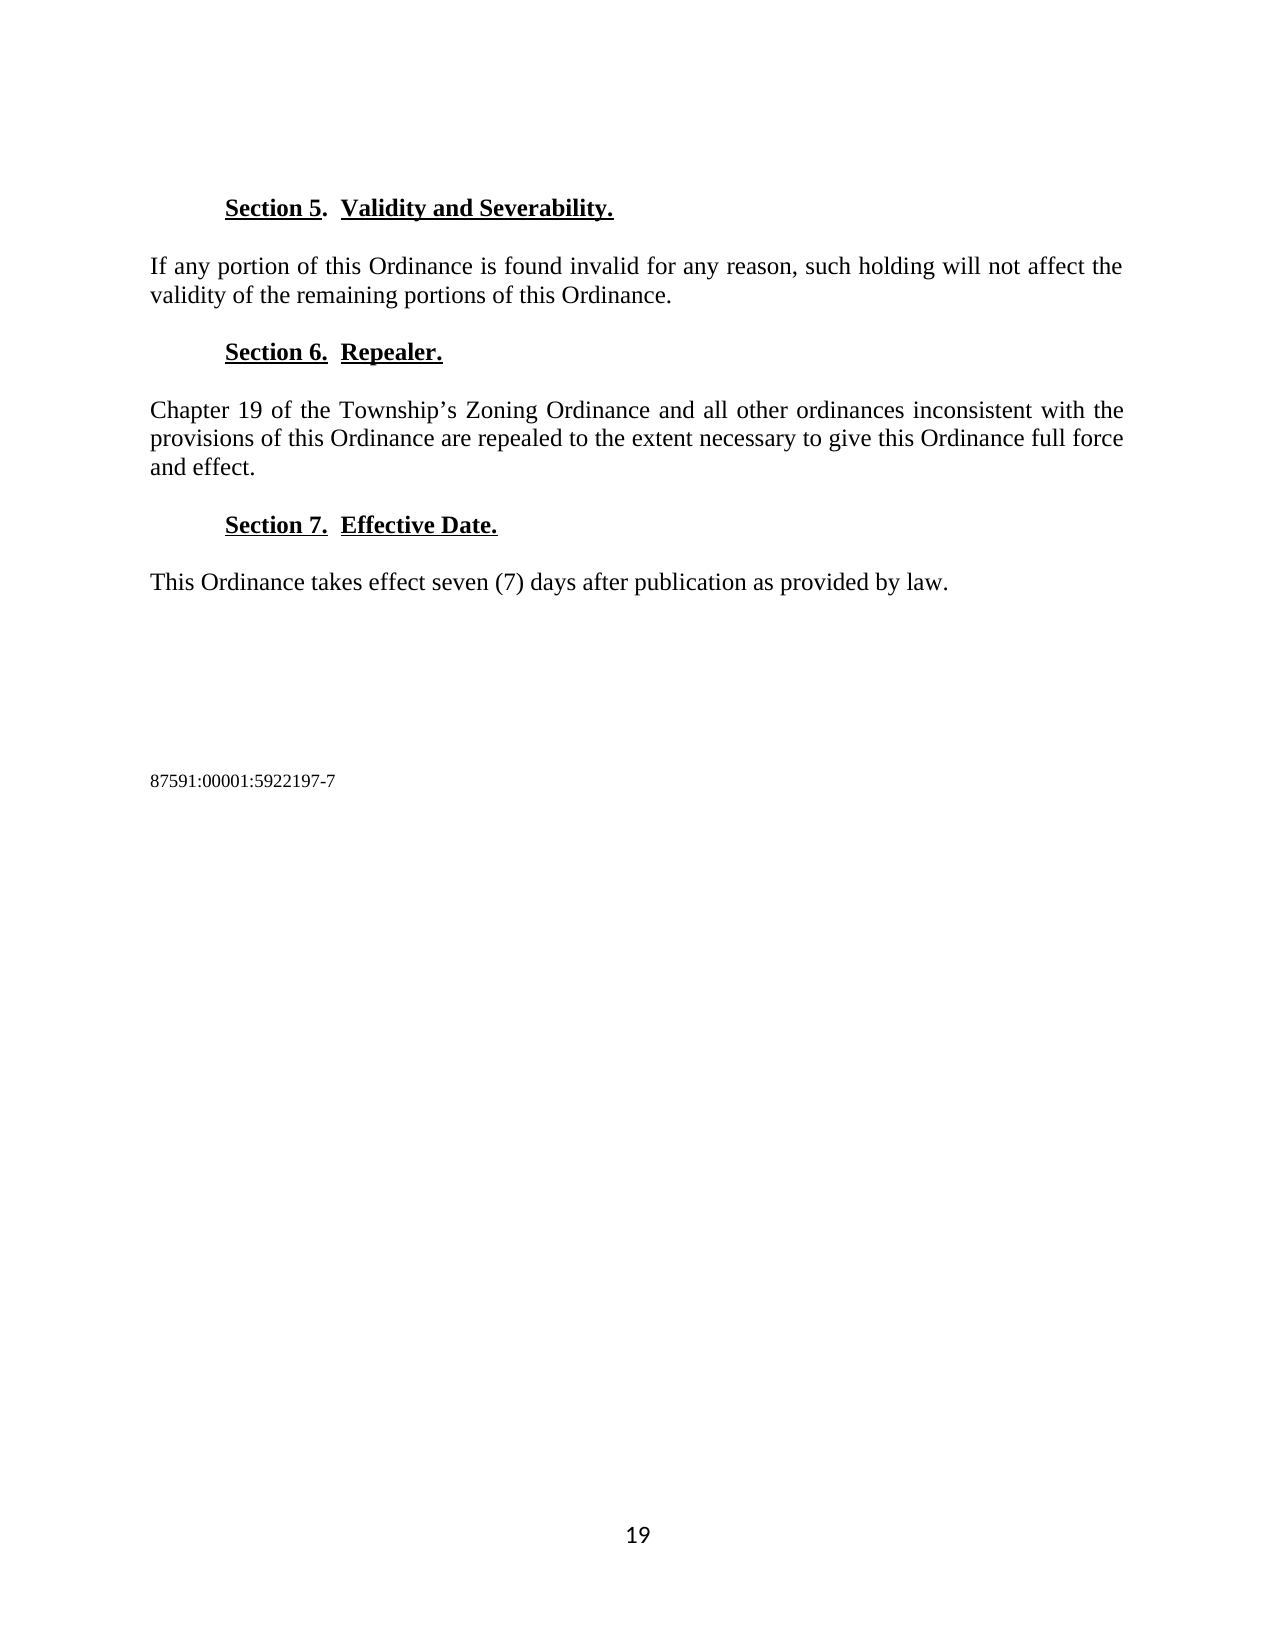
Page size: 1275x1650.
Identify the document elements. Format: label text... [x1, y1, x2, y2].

text 87591:00001:5922197-7 [150, 770, 1125, 791]
text Section 7. Effective Date. [150, 510, 1125, 538]
text This Ordinance takes effect seven (7) days after publication as provided by law. [150, 567, 1125, 596]
text Chapter 19 of the Township’s Zoning Ordinance and all other ordinances inconsistent with the provisions of this Ordinance are repealed to the extent necessary to give this Ordinance full force and effect. [150, 395, 1125, 481]
text Section 5. Validity and Severability. [150, 193, 1125, 222]
text If any portion of this Ordinance is found invalid for any reason, such holding will not affect the validity of the remaining portions of this Ordinance. [150, 251, 1125, 308]
text Section 6. Repealer. [150, 337, 1125, 366]
